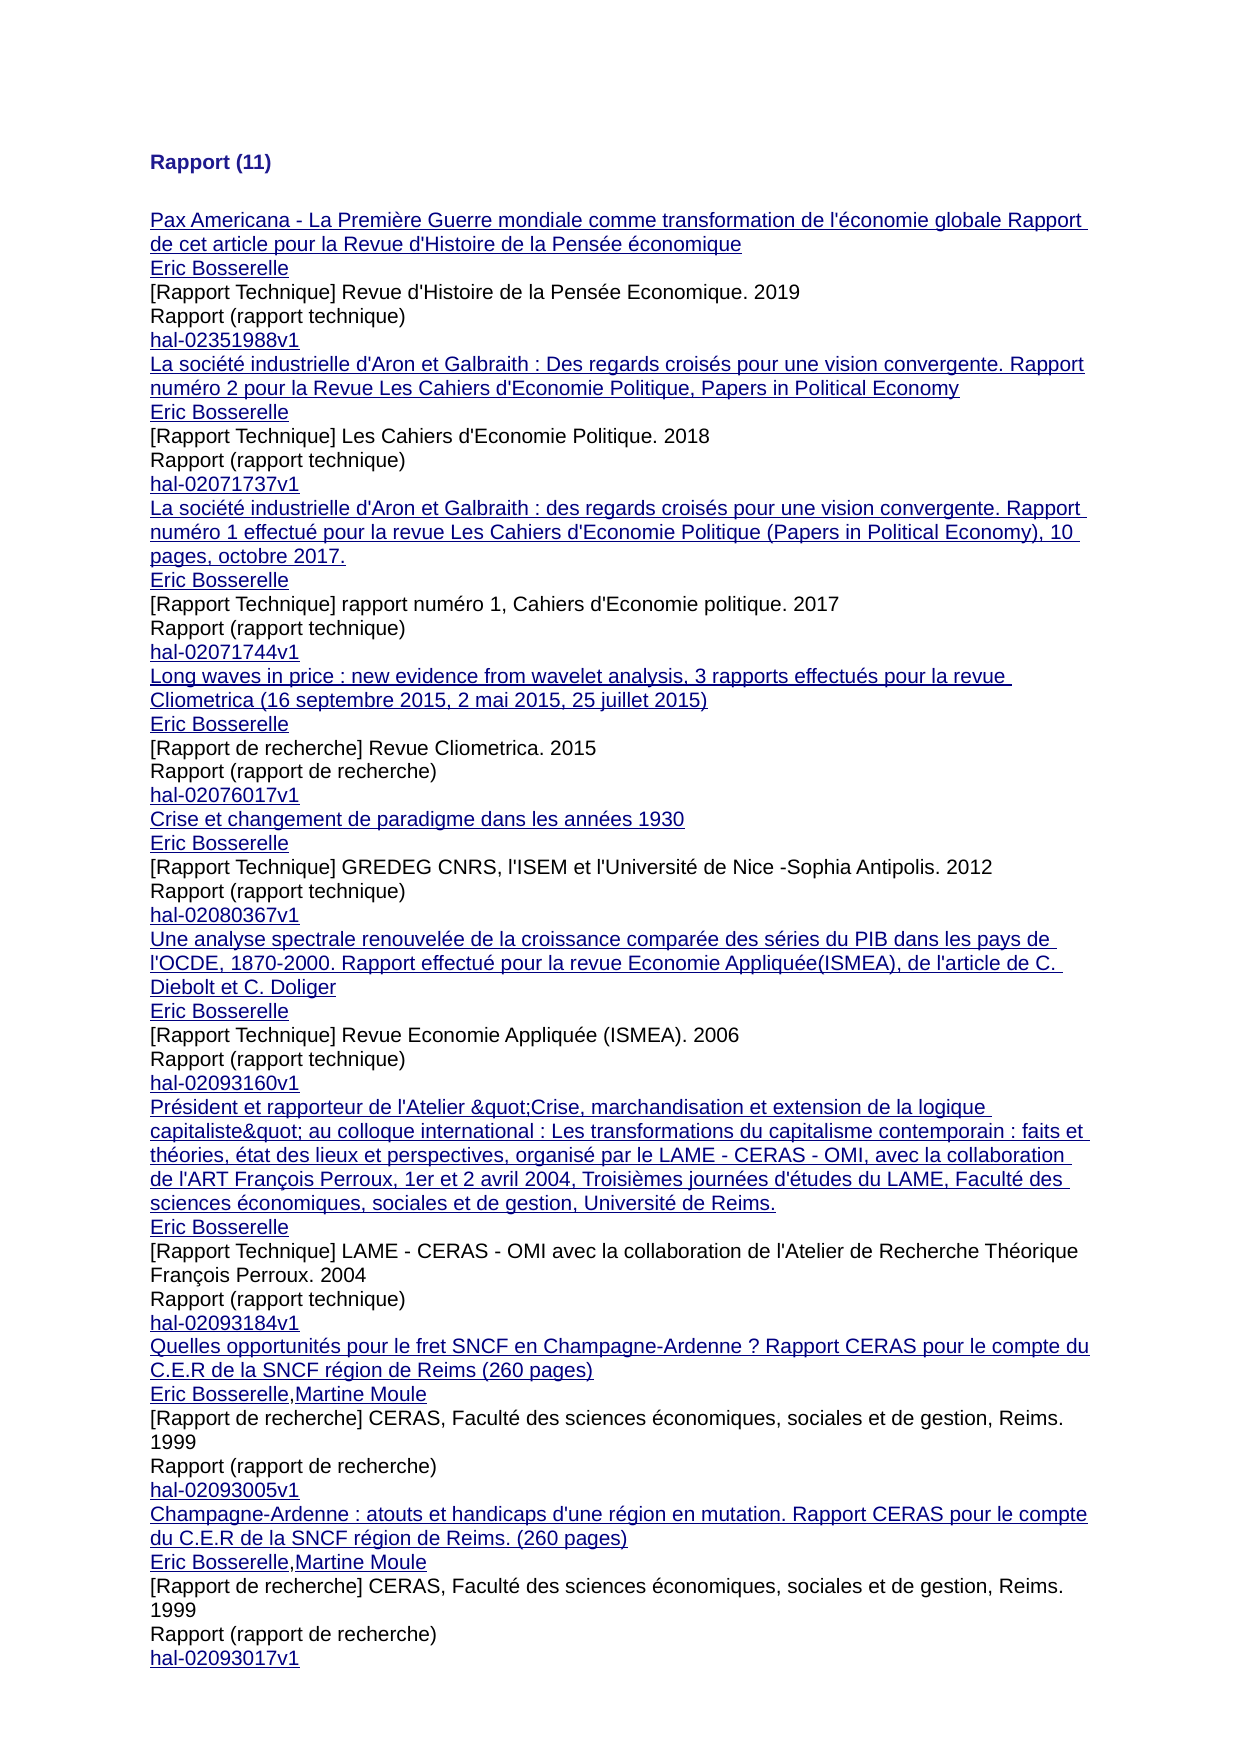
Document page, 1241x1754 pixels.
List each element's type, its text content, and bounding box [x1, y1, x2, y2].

table_cell théories, état des lieux et perspectives, organisé par le LAME - CERAS - OMI, avec la collaboration de l'ART François Perroux, 1er et 2 avril 2004, Troisièmes journées d'études du LAME, Faculté des sciences économiques, sociales et de gestion, Université de Reims. Eric Bosserelle [Rapport Technique] LAME - CERAS - OMI avec la collaboration de l'Atelier de Recherche Théorique François Perroux. 2004 Rapport (rapport technique) hal-02093184v1 [150, 1141, 1090, 1334]
table_cell La société industrielle d'Aron et Galbraith : des regards croisés pour une vision convergente. Rapport numéro 1 effectué pour la revue Les Cahiers d'Economie Politique (Papers in Political Economy), 10 pages, octobre 2017. Eric Bosserelle [Rapport Technique] rapport numéro 1, Cahiers d'Economie politique. 2017 Rapport (rapport technique) hal-02071744v1 [150, 496, 1090, 663]
table_cell Quelles opportunités pour le fret SNCF en Champagne-Ardenne ? Rapport CERAS pour le compte du [150, 1334, 1090, 1355]
table_cell Une analyse spectrale renouvelée de la croissance comparée des séries du PIB dans les pays de l'OCDE, 1870-2000. Rapport effectué pour la revue Economie Appliquée(ISMEA), de l'article de C. Diebolt et C. Doliger Eric Bosserelle [Rapport Technique] Revue Economie Appliquée (ISMEA). 2006 Rapport (rapport technique) hal-02093160v1 [150, 927, 1090, 1095]
table_header Pax Americana - La Première Guerre mondiale comme transformation de l'économie globale Rapport de cet article pour la Revue d'Histoire de la Pensée économique Eric Bosserelle [Rapport Technique] Revue d'Histoire de la Pensée Economique. 2019 Rapport (rapport technique) hal-02351988v1 [150, 208, 1090, 352]
table_cell C.E.R de la SNCF région de Reims (260 pages) Eric Bosserelle,Martine Moule [Rapport de recherche] CERAS, Faculté des sciences économiques, sociales et de gestion, Reims. 1999 Rapport (rapport de recherche) hal-02093005v1 [150, 1356, 1090, 1502]
table_cell Crise et changement de paradigme dans les années 1930 Eric Bosserelle [Rapport Technique] GREDEG CNRS, l'ISEM et l'Université de Nice -Sophia Antipolis. 2012 Rapport (rapport technique) hal-02080367v1 [150, 807, 1090, 927]
table_cell Long waves in price : new evidence from wavelet analysis, 3 rapports effectués pour la revue Cliometrica (16 septembre 2015, 2 mai 2015, 25 juillet 2015) Eric Bosserelle [Rapport de recherche] Revue Cliometrica. 2015 Rapport (rapport de recherche) hal-02076017v1 [150, 664, 1090, 807]
table_cell Président et rapporteur de l'Atelier &quot;Crise, marchandisation et extension de la logique capitaliste&quot; au colloque international : Les transformations du capitalisme contemporain : faits et [150, 1095, 1090, 1140]
subtitle Rapport (11) [150, 150, 1090, 174]
table_cell La société industrielle d'Aron et Galbraith : Des regards croisés pour une vision convergente. Rapport numéro 2 pour la Revue Les Cahiers d'Economie Politique, Papers in Political Economy Eric Bosserelle [Rapport Technique] Les Cahiers d'Economie Politique. 2018 Rapport (rapport technique) hal-02071737v1 [150, 352, 1090, 496]
table_cell Champagne-Ardenne : atouts et handicaps d'une région en mutation. Rapport CERAS pour le compte du C.E.R de la SNCF région de Reims. (260 pages) Eric Bosserelle,Martine Moule [Rapport de recherche] CERAS, Faculté des sciences économiques, sociales et de gestion, Reims. 1999 Rapport (rapport de recherche) hal-02093017v1 [150, 1502, 1090, 1670]
